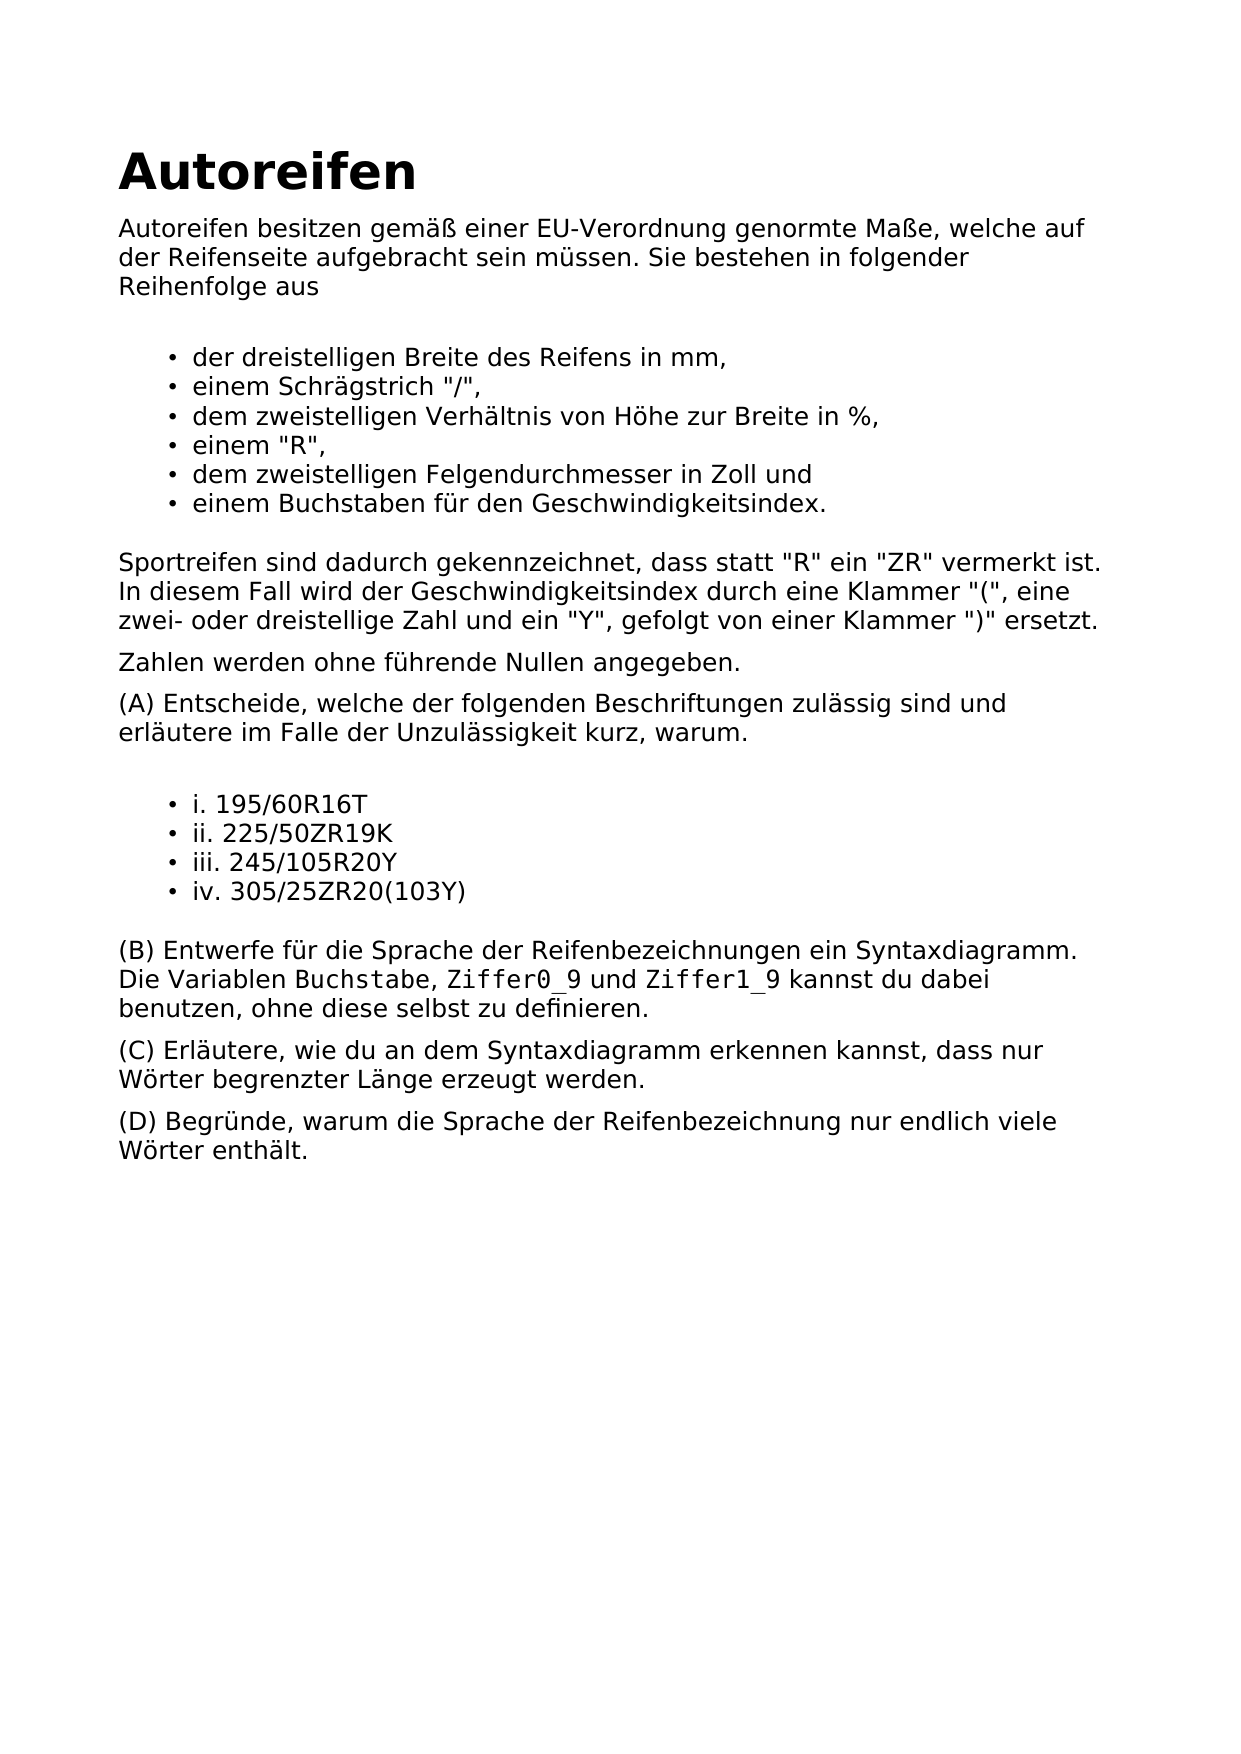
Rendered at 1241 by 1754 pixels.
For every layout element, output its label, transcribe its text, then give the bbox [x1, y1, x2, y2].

list iii. 245/105R20Y [177, 848, 1122, 877]
list i. 195/60R16T [177, 790, 1122, 819]
subtitle Autoreifen [118, 143, 1122, 201]
text (B) Entwerfe für die Sprache der Reifenbezeichnungen ein Syntaxdiagramm. Die Variablen Buchstabe, Ziffer0_9 und Ziffer1_9 kannst du dabei benutzen, ohne diese selbst zu definieren. [118, 936, 1122, 1023]
list einem Buchstaben für den Geschwindigkeitsindex. [177, 489, 1122, 518]
list dem zweistelligen Verhältnis von Höhe zur Breite in %, [177, 402, 1122, 431]
list iv. 305/25ZR20(103Y) [177, 877, 1122, 906]
text (D) Begründe, warum die Sprache der Reifenbezeichnung nur endlich viele Wörter enthält. [118, 1107, 1122, 1165]
text Autoreifen besitzen gemäß einer EU-Verordnung genormte Maße, welche auf der Reifenseite aufgebracht sein müssen. Sie bestehen in folgender Reihenfolge aus [118, 214, 1122, 301]
text Sportreifen sind dadurch gekennzeichnet, dass statt "R" ein "ZR" vermerkt ist. In diesem Fall wird der Geschwindigkeitsindex durch eine Klammer "(", eine zwei- oder dreistellige Zahl und ein "Y", gefolgt von einer Klammer ")" ersetzt. [118, 548, 1122, 635]
text Zahlen werden ohne führende Nullen angegeben. [118, 648, 1122, 677]
text (A) Entscheide, welche der folgenden Beschriftungen zulässig sind und erläutere im Falle der Unzulässigkeit kurz, warum. [118, 689, 1122, 748]
list der dreistelligen Breite des Reifens in mm, [177, 343, 1122, 372]
list dem zweistelligen Felgendurchmesser in Zoll und [177, 460, 1122, 489]
list einem Schrägstrich "/", [177, 372, 1122, 402]
text (C) Erläutere, wie du an dem Syntaxdiagramm erkennen kannst, dass nur Wörter begrenzter Länge erzeugt werden. [118, 1036, 1122, 1094]
list einem "R", [177, 431, 1122, 460]
list ii. 225/50ZR19K [177, 819, 1122, 848]
